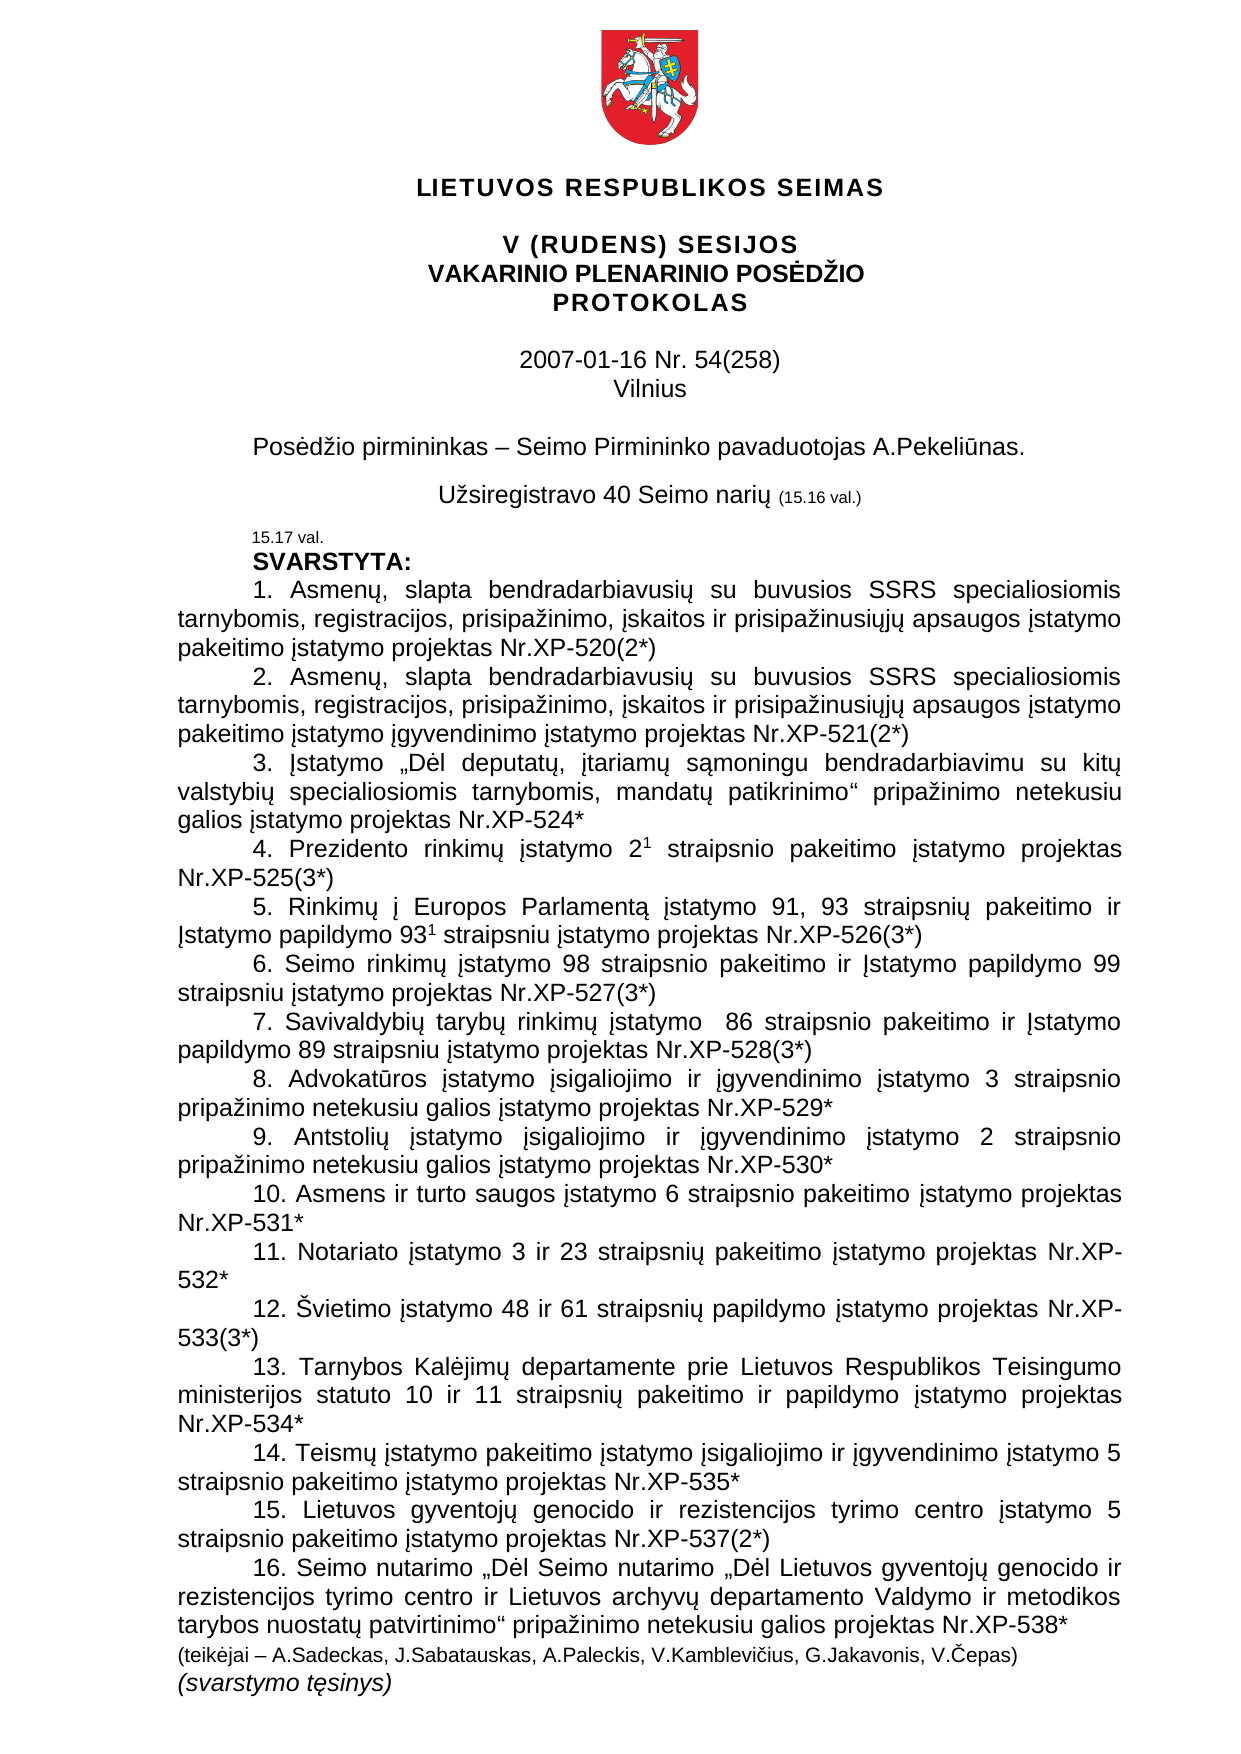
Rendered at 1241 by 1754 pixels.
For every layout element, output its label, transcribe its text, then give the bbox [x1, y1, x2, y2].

text SVARSTYTA: [177, 547, 1122, 575]
text PROTOKOLAS [177, 288, 1122, 317]
text 10. Asmens ir turto saugos įstatymo 6 straipsnio pakeitimo įstatymo projektas Nr.XP-531* [177, 1179, 1122, 1237]
text Vilnius [177, 374, 1122, 403]
text Užsiregistravo 40 Seimo narių (15.16 val.) [177, 479, 1122, 508]
text 5. Rinkimų į Europos Parlamentą įstatymo 91, 93 straipsnių pakeitimo ir Įstatymo papildymo 931 straipsniu įstatymo projektas Nr.XP-526(3*) [177, 892, 1122, 949]
text 15.17 val. [177, 527, 1122, 547]
text (teikėjai – A.Sadeckas, J.Sabatauskas, A.Paleckis, V.Kamblevičius, G.Jakavonis, V.Čepas) [177, 1639, 1122, 1668]
text V (RUDENS) SESIJOS [177, 230, 1122, 259]
text Posėdžio pirmininkas – Seimo Pirmininko pavaduotojas A.Pekeliūnas. [177, 432, 1122, 460]
text 4. Prezidento rinkimų įstatymo 21 straipsnio pakeitimo įstatymo projektas Nr.XP-525(3*) [177, 834, 1122, 892]
text 9. Antstolių įstatymo įsigaliojimo ir įgyvendinimo įstatymo 2 straipsnio pripažinimo netekusiu galios įstatymo projektas Nr.XP-530* [177, 1122, 1122, 1179]
text 14. Teismų įstatymo pakeitimo įstatymo įsigaliojimo ir įgyvendinimo įstatymo 5 straipsnio pakeitimo įstatymo projektas Nr.XP-535* [177, 1438, 1122, 1495]
text 13. Tarnybos Kalėjimų departamente prie Lietuvos Respublikos Teisingumo ministerijos statuto 10 ir 11 straipsnių pakeitimo ir papildymo įstatymo projektas Nr.XP-534* [177, 1352, 1122, 1438]
text 6. Seimo rinkimų įstatymo 98 straipsnio pakeitimo ir Įstatymo papildymo 99 straipsniu įstatymo projektas Nr.XP-527(3*) [177, 949, 1122, 1007]
text 2. Asmenų, slapta bendradarbiavusių su buvusios SSRS specialiosiomis tarnybomis, registracijos, prisipažinimo, įskaitos ir prisipažinusiųjų apsaugos įstatymo pakeitimo įstatymo įgyvendinimo įstatymo projektas Nr.XP-521(2*) [177, 662, 1122, 748]
text 8. Advokatūros įstatymo įsigaliojimo ir įgyvendinimo įstatymo 3 straipsnio pripažinimo netekusiu galios įstatymo projektas Nr.XP-529* [177, 1064, 1122, 1122]
text 12. Švietimo įstatymo 48 ir 61 straipsnių papildymo įstatymo projektas Nr.XP-533(3*) [177, 1294, 1122, 1352]
text (svarstymo tęsinys) [177, 1668, 1122, 1697]
text 3. Įstatymo „Dėl deputatų, įtariamų sąmoningu bendradarbiavimu su kitų valstybių specialiosiomis tarnybomis, mandatų patikrinimo“ pripažinimo netekusiu galios įstatymo projektas Nr.XP-524* [177, 748, 1122, 834]
text 1. Asmenų, slapta bendradarbiavusių su buvusios SSRS specialiosiomis tarnybomis, registracijos, prisipažinimo, įskaitos ir prisipažinusiųjų apsaugos įstatymo pakeitimo įstatymo projektas Nr.XP-520(2*) [177, 575, 1122, 662]
text 11. Notariato įstatymo 3 ir 23 straipsnių pakeitimo įstatymo projektas Nr.XP-532* [177, 1237, 1122, 1294]
text 2007-01-16 Nr. 54(258) [177, 345, 1122, 374]
subtitle VAKARINIO PLENARINIO POSĖDŽIO [177, 259, 1122, 288]
text 15. Lietuvos gyventojų genocido ir rezistencijos tyrimo centro įstatymo 5 straipsnio pakeitimo įstatymo projektas Nr.XP-537(2*) [177, 1495, 1122, 1553]
text 16. Seimo nutarimo „Dėl Seimo nutarimo „Dėl Lietuvos gyventojų genocido ir rezistencijos tyrimo centro ir Lietuvos archyvų departamento Valdymo ir metodikos tarybos nuostatų patvirtinimo“ pripažinimo netekusiu galios projektas Nr.XP-538* [177, 1553, 1122, 1639]
text LIETUVOS RESPUBLIKOS SEIMAS [177, 173, 1122, 202]
text 7. Savivaldybių tarybų rinkimų įstatymo 86 straipsnio pakeitimo ir Įstatymo papildymo 89 straipsniu įstatymo projektas Nr.XP-528(3*) [177, 1007, 1122, 1064]
